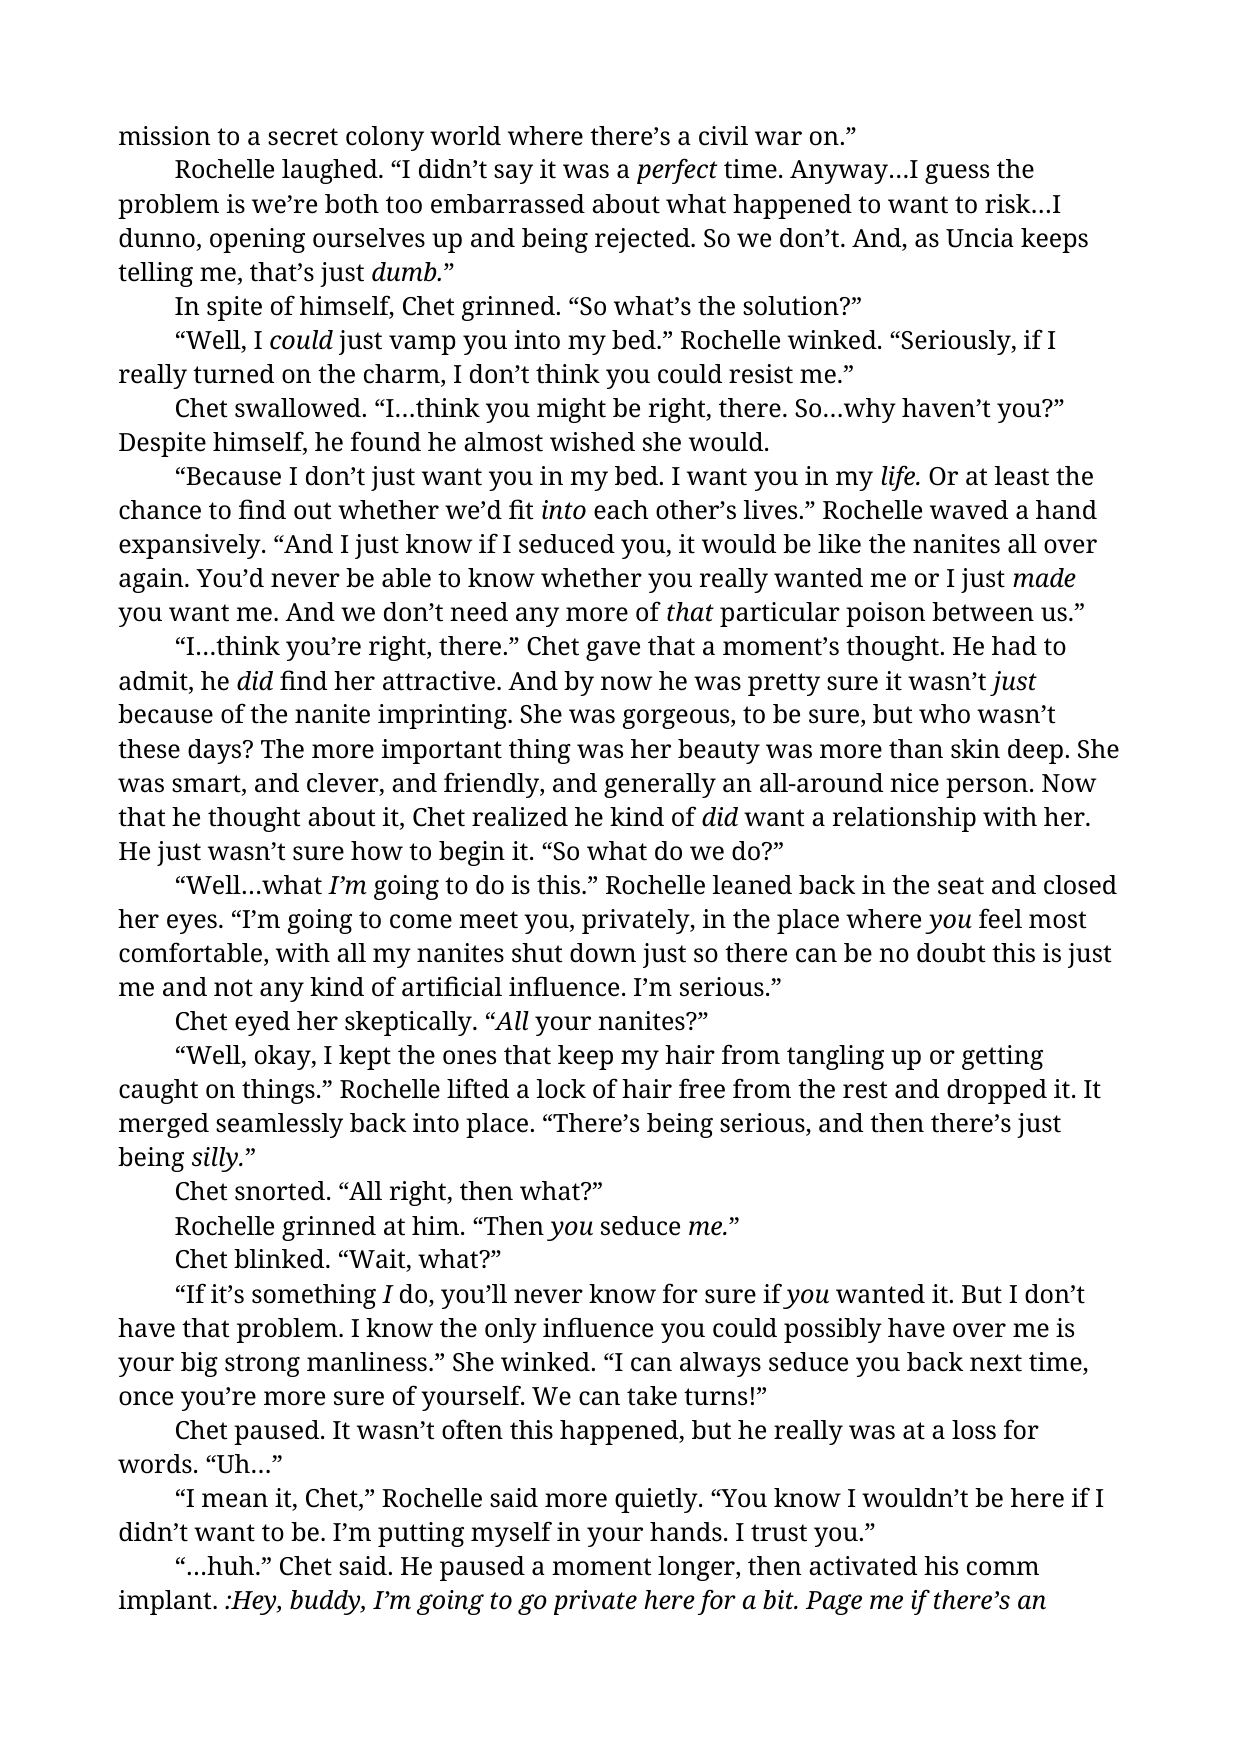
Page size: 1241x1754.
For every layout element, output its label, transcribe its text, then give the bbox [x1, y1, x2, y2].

text “Well, okay, I kept the ones that keep my hair from tangling up or getting caught on things.” Rochelle lifted a lock of hair free from the rest and dropped it. It merged seamlessly back into place. “There’s being serious, and then there’s just being silly.” [118, 1038, 1122, 1174]
text In spite of himself, Chet grinned. “So what’s the solution?” [118, 288, 1122, 322]
text Chet blinked. “Wait, what?” [118, 1242, 1122, 1276]
text “Well…what I’m going to do is this.” Rochelle leaned back in the seat and closed her eyes. “I’m going to come meet you, privately, in the place where you feel most comfortable, with all my nanites shut down just so there can be no doubt this is just me and not any kind of artificial influence. I’m serious.” [118, 867, 1122, 1004]
text Chet swallowed. “I…think you might be right, there. So…why haven’t you?” Despite himself, he found he almost wished she would. [118, 391, 1122, 459]
text Chet eyed her skeptically. “All your nanites?” [118, 1004, 1122, 1038]
text Rochelle laughed. “I didn’t say it was a perfect time. Anyway…I guess the problem is we’re both too embarrassed about what happened to want to risk…I dunno, opening ourselves up and being rejected. So we don’t. And, as Uncia keeps telling me, that’s just dumb.” [118, 152, 1122, 288]
text “I…think you’re right, there.” Chet gave that a moment’s thought. He had to admit, he did find her attractive. And by now he was pretty sure it wasn’t just because of the nanite imprinting. She was gorgeous, to be sure, but who wasn’t these days? The more important thing was her beauty was more than skin deep. She was smart, and clever, and friendly, and generally an all-around nice person. Now that he thought about it, Chet realized he kind of did want a relationship with her. He just wasn’t sure how to begin it. “So what do we do?” [118, 629, 1122, 867]
text Chet paused. It wasn’t often this happened, but he really was at a loss for words. “Uh…” [118, 1412, 1122, 1481]
text Chet snorted. “All right, then what?” [118, 1174, 1122, 1208]
text mission to a secret colony world where there’s a civil war on.” [118, 118, 1122, 152]
text “Well, I could just vamp you into my bed.” Rochelle winked. “Seriously, if I really turned on the charm, I don’t think you could resist me.” [118, 322, 1122, 391]
text “Because I don’t just want you in my bed. I want you in my life. Or at least the chance to find out whether we’d fit into each other’s lives.” Rochelle waved a hand expansively. “And I just know if I seduced you, it would be like the nanites all over again. You’d never be able to know whether you really wanted me or I just made you want me. And we don’t need any more of that particular poison between us.” [118, 459, 1122, 629]
text “I mean it, Chet,” Rochelle said more quietly. “You know I wouldn’t be here if I didn’t want to be. I’m putting myself in your hands. I trust you.” [118, 1481, 1122, 1549]
text “…huh.” Chet said. He paused a moment longer, then activated his comm implant. :Hey, buddy, I’m going to go private here for a bit. Page me if there’s an [118, 1549, 1122, 1617]
text Rochelle grinned at him. “Then you seduce me.” [118, 1208, 1122, 1242]
text “If it’s something I do, you’ll never know for sure if you wanted it. But I don’t have that problem. I know the only influence you could possibly have over me is your big strong manliness.” She winked. “I can always seduce you back next time, once you’re more sure of yourself. We can take turns!” [118, 1276, 1122, 1412]
